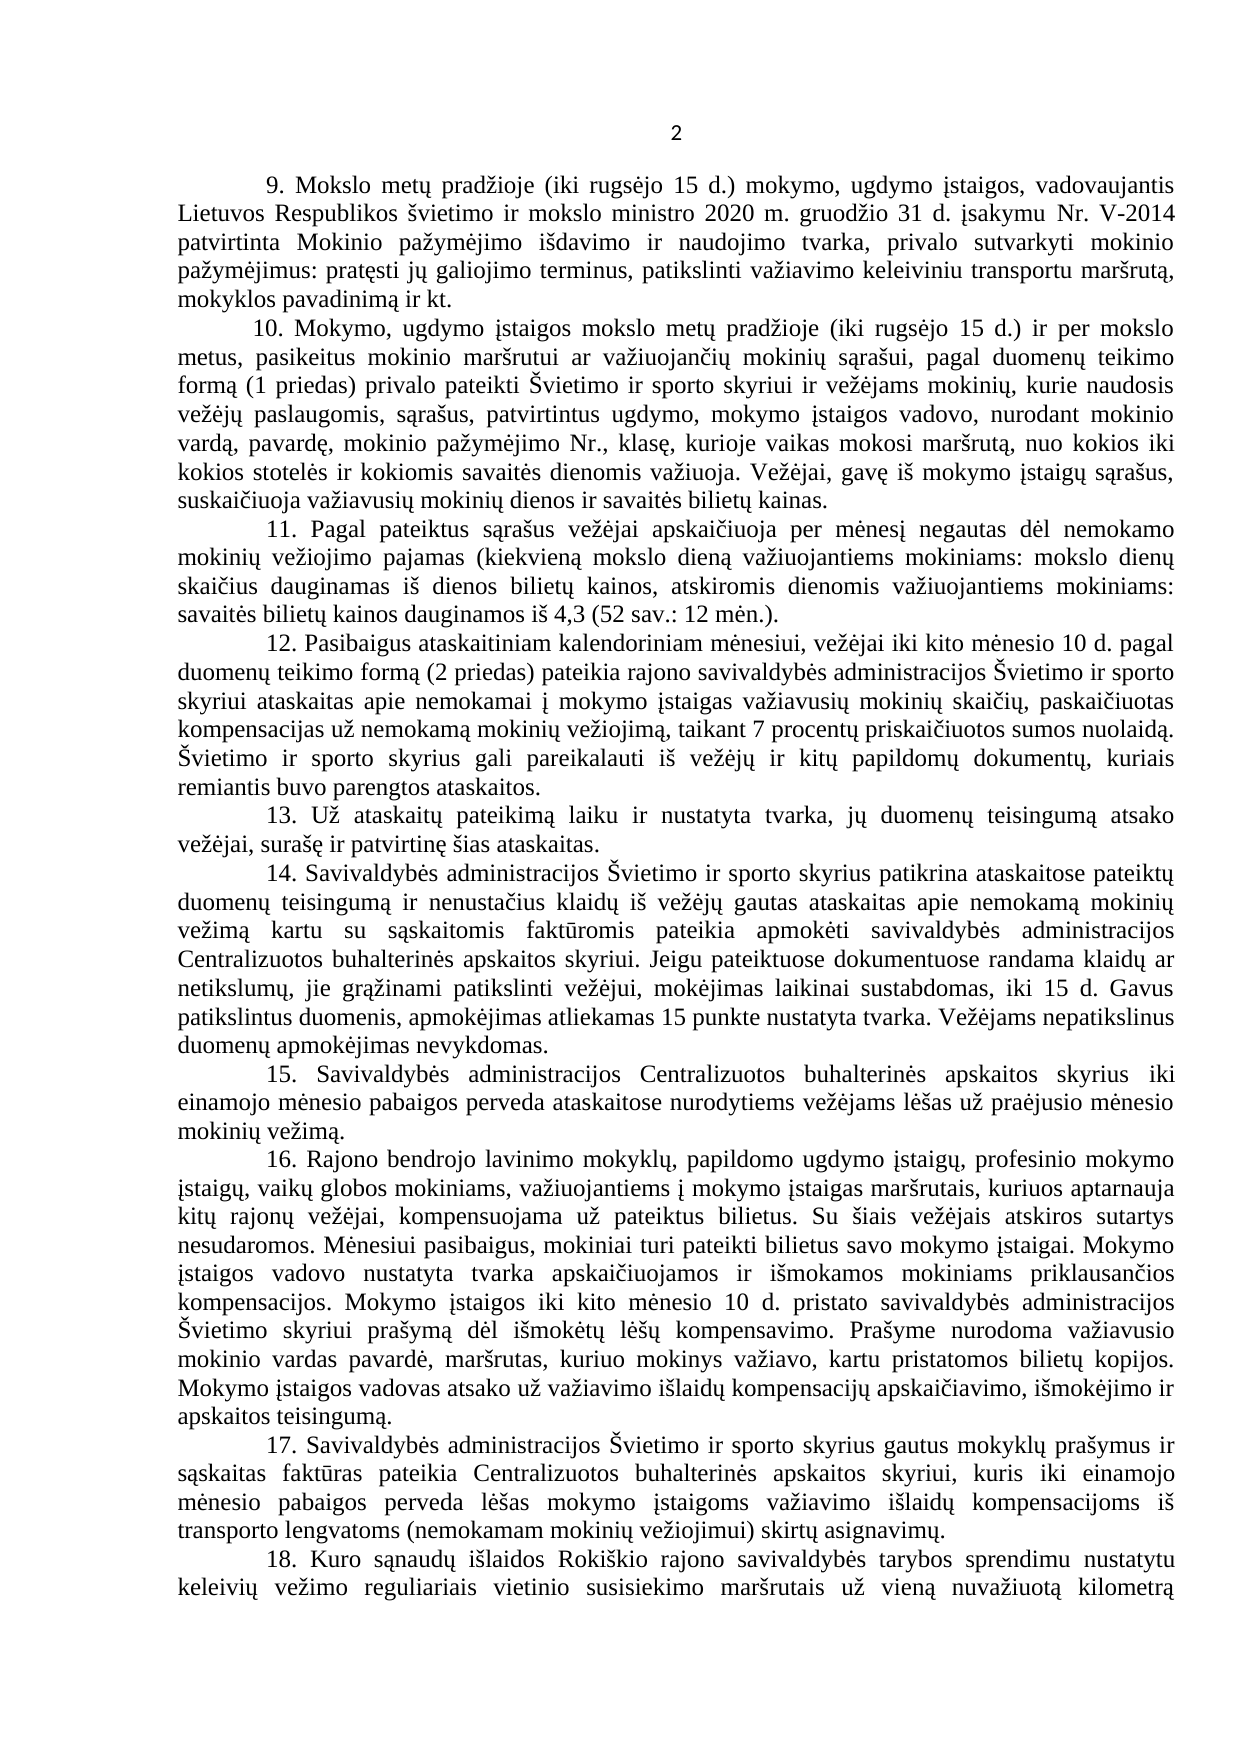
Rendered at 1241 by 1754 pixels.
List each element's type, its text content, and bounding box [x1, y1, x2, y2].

text 16. Rajono bendrojo lavinimo mokyklų, papildomo ugdymo įstaigų, profesinio mokymo įstaigų, vaikų globos mokiniams, važiuojantiems į mokymo įstaigas maršrutais, kuriuos aptarnauja kitų rajonų vežėjai, kompensuojama už pateiktus bilietus. Su šiais vežėjais atskiros sutartys nesudaromos. Mėnesiui pasibaigus, mokiniai turi pateikti bilietus savo mokymo įstaigai. Mokymo įstaigos vadovo nustatyta tvarka apskaičiuojamos ir išmokamos mokiniams priklausančios kompensacijos. Mokymo įstaigos iki kito mėnesio 10 d. pristato savivaldybės administracijos Švietimo skyriui prašymą dėl išmokėtų lėšų kompensavimo. Prašyme nurodoma važiavusio mokinio vardas pavardė, maršrutas, kuriuo mokinys važiavo, kartu pristatomos bilietų kopijos. Mokymo įstaigos vadovas atsako už važiavimo išlaidų kompensacijų apskaičiavimo, išmokėjimo ir apskaitos teisingumą. [177, 1145, 1175, 1430]
text 14. Savivaldybės administracijos Švietimo ir sporto skyrius patikrina ataskaitose pateiktų duomenų teisingumą ir nenustačius klaidų iš vežėjų gautas ataskaitas apie nemokamą mokinių vežimą kartu su sąskaitomis faktūromis pateikia apmokėti savivaldybės administracijos Centralizuotos buhalterinės apskaitos skyriui. Jeigu pateiktuose dokumentuose randama klaidų ar netikslumų, jie grąžinami patikslinti vežėjui, mokėjimas laikinai sustabdomas, iki 15 d. Gavus patikslintus duomenis, apmokėjimas atliekamas 15 punkte nustatyta tvarka. Vežėjams nepatikslinus duomenų apmokėjimas nevykdomas. [177, 858, 1175, 1059]
text 17. Savivaldybės administracijos Švietimo ir sporto skyrius gautus mokyklų prašymus ir sąskaitas faktūras pateikia Centralizuotos buhalterinės apskaitos skyriui, kuris iki einamojo mėnesio pabaigos perveda lėšas mokymo įstaigoms važiavimo išlaidų kompensacijoms iš transporto lengvatoms (nemokamam mokinių vežiojimui) skirtų asignavimų. [177, 1430, 1175, 1544]
text 9. Mokslo metų pradžioje (iki rugsėjo 15 d.) mokymo, ugdymo įstaigos, vadovaujantis Lietuvos Respublikos švietimo ir mokslo ministro 2020 m. gruodžio 31 d. įsakymu Nr. V-2014 patvirtinta Mokinio pažymėjimo išdavimo ir naudojimo tvarka, privalo sutvarkyti mokinio pažymėjimus: pratęsti jų galiojimo terminus, patikslinti važiavimo keleiviniu transportu maršrutą, mokyklos pavadinimą ir kt. [177, 170, 1175, 313]
text 15. Savivaldybės administracijos Centralizuotos buhalterinės apskaitos skyrius iki einamojo mėnesio pabaigos perveda ataskaitose nurodytiems vežėjams lėšas už praėjusio mėnesio mokinių vežimą. [177, 1059, 1175, 1145]
text 10. Mokymo, ugdymo įstaigos mokslo metų pradžioje (iki rugsėjo 15 d.) ir per mokslo metus, pasikeitus mokinio maršrutui ar važiuojančių mokinių sąrašui, pagal duomenų teikimo formą (1 priedas) privalo pateikti Švietimo ir sporto skyriui ir vežėjams mokinių, kurie naudosis vežėjų paslaugomis, sąrašus, patvirtintus ugdymo, mokymo įstaigos vadovo, nurodant mokinio vardą, pavardę, mokinio pažymėjimo Nr., klasę, kurioje vaikas mokosi maršrutą, nuo kokios iki kokios stotelės ir kokiomis savaitės dienomis važiuoja. Vežėjai, gavę iš mokymo įstaigų sąrašus, suskaičiuoja važiavusių mokinių dienos ir savaitės bilietų kainas. [177, 313, 1175, 514]
text 11. Pagal pateiktus sąrašus vežėjai apskaičiuoja per mėnesį negautas dėl nemokamo mokinių vežiojimo pajamas (kiekvieną mokslo dieną važiuojantiems mokiniams: mokslo dienų skaičius dauginamas iš dienos bilietų kainos, atskiromis dienomis važiuojantiems mokiniams: savaitės bilietų kainos dauginamos iš 4,3 (52 sav.: 12 mėn.). [177, 514, 1175, 628]
text 13. Už ataskaitų pateikimą laiku ir nustatyta tvarka, jų duomenų teisingumą atsako vežėjai, surašę ir patvirtinę šias ataskaitas. [177, 801, 1175, 858]
text 18. Kuro sąnaudų išlaidos Rokiškio rajono savivaldybės tarybos sprendimu nustatytu keleivių vežimo reguliariais vietinio susisiekimo maršrutais už vieną nuvažiuotą kilometrą [177, 1544, 1175, 1601]
text 12. Pasibaigus ataskaitiniam kalendoriniam mėnesiui, vežėjai iki kito mėnesio 10 d. pagal duomenų teikimo formą (2 priedas) pateikia rajono savivaldybės administracijos Švietimo ir sporto skyriui ataskaitas apie nemokamai į mokymo įstaigas važiavusių mokinių skaičių, paskaičiuotas kompensacijas už nemokamą mokinių vežiojimą, taikant 7 procentų priskaičiuotos sumos nuolaidą. Švietimo ir sporto skyrius gali pareikalauti iš vežėjų ir kitų papildomų dokumentų, kuriais remiantis buvo parengtos ataskaitos. [177, 628, 1175, 801]
